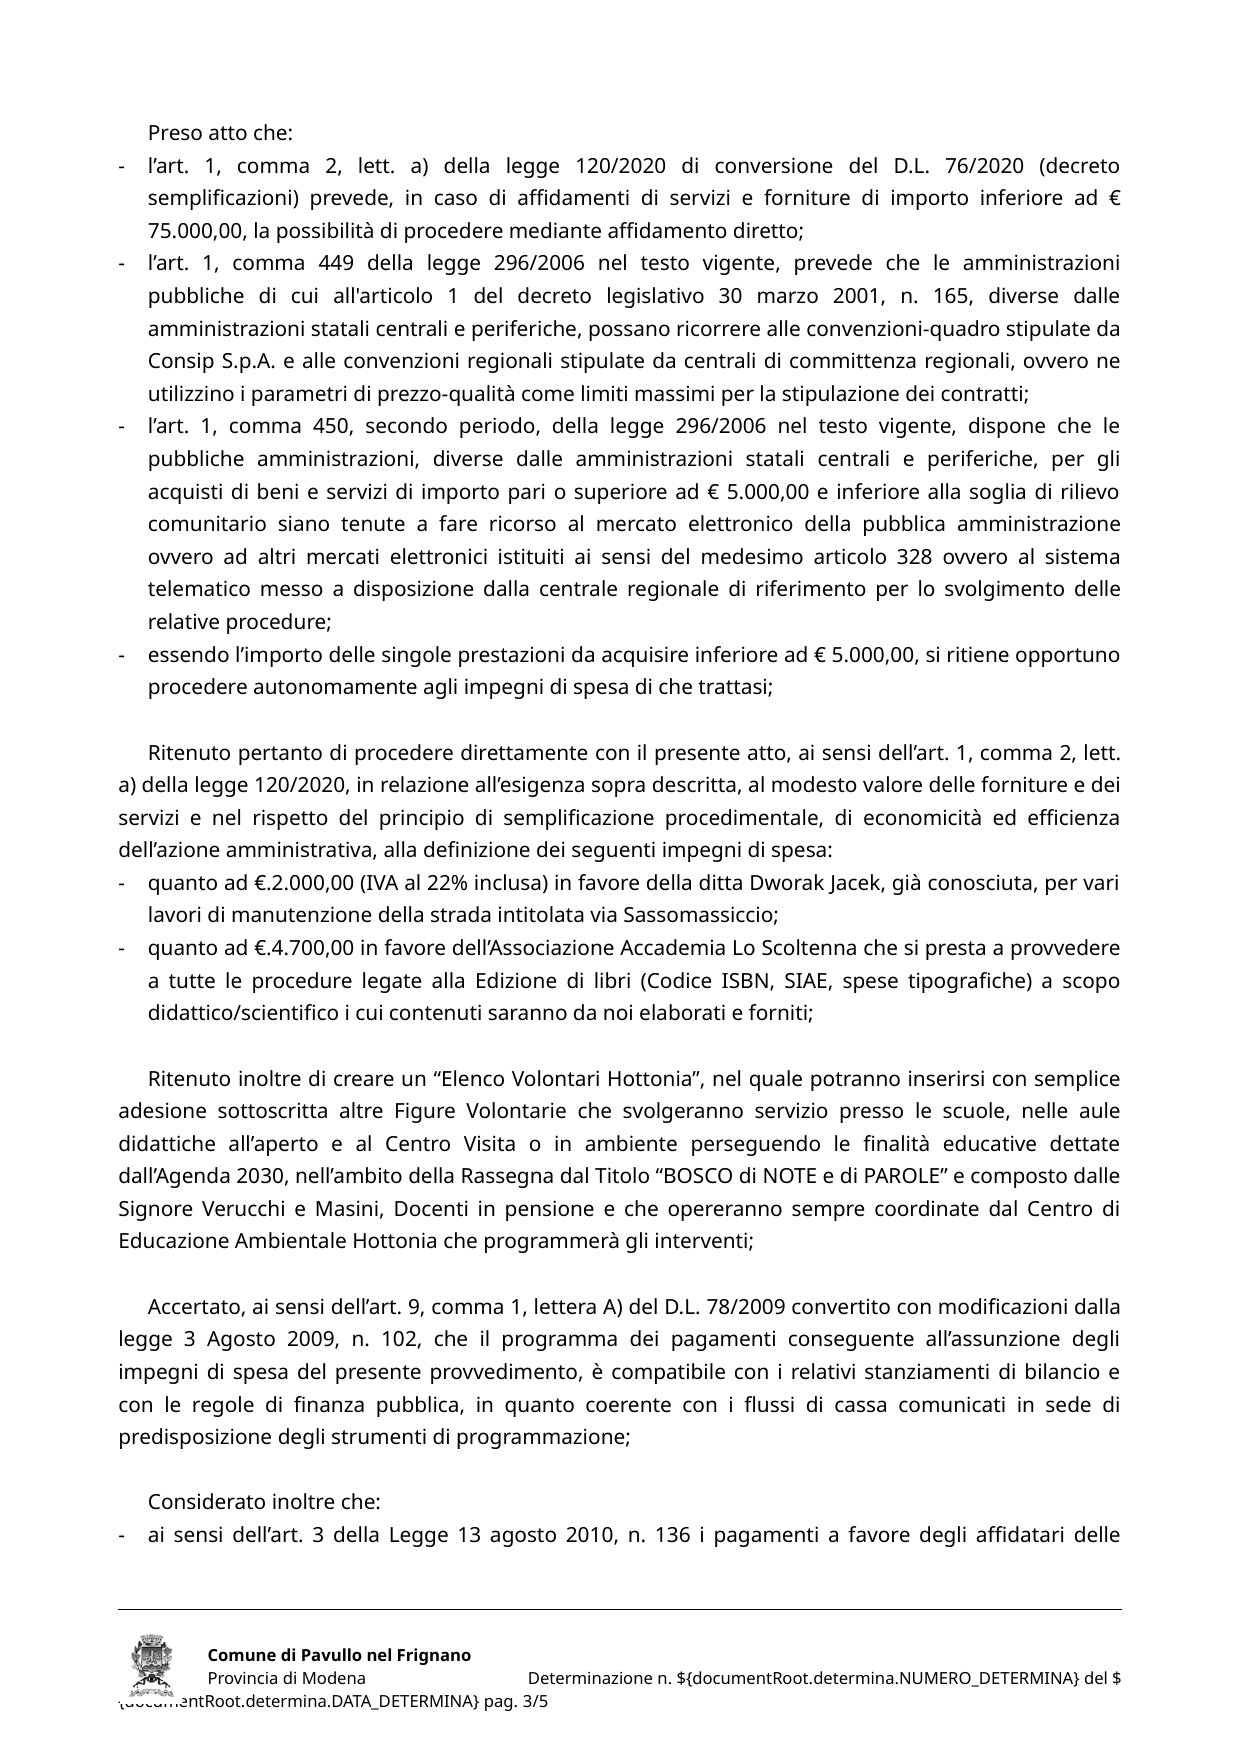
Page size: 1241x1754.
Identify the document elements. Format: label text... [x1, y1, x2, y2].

list l’art. 1, comma 449 della legge 296/2006 nel testo vigente, prevede che le amministrazioni pubbliche di cui all'articolo 1 del decreto legislativo 30 marzo 2001, n. 165, diverse dalle amministrazioni statali centrali e periferiche, possano ricorrere alle convenzioni-quadro stipulate da Consip S.p.A. e alle convenzioni regionali stipulate da centrali di committenza regionali, ovvero ne utilizzino i parametri di prezzo-qualità come limiti massimi per la stipulazione dei contratti; [118, 248, 1122, 407]
text Considerato inoltre che: [118, 1487, 1122, 1516]
list essendo l’importo delle singole prestazioni da acquisire inferiore ad € 5.000,00, si ritiene opportuno procedere autonomamente agli impegni di spesa di che trattasi; [118, 640, 1122, 701]
text Preso atto che: [118, 118, 1122, 147]
list l’art. 1, comma 450, secondo periodo, della legge 296/2006 nel testo vigente, dispone che le pubbliche amministrazioni, diverse dalle amministrazioni statali centrali e periferiche, per gli acquisti di beni e servizi di importo pari o superiore ad € 5.000,00 e inferiore alla soglia di rilievo comunitario siano tenute a fare ricorso al mercato elettronico della pubblica amministrazione ovvero ad altri mercati elettronici istituiti ai sensi del medesimo articolo 328 ovvero al sistema telematico messo a disposizione dalla centrale regionale di riferimento per lo svolgimento delle relative procedure; [118, 412, 1122, 636]
list l’art. 1, comma 2, lett. a) della legge 120/2020 di conversione del D.L. 76/2020 (decreto semplificazioni) prevede, in caso di affidamenti di servizi e forniture di importo inferiore ad € 75.000,00, la possibilità di procedere mediante affidamento diretto; [118, 151, 1122, 244]
picture [120, 1631, 183, 1704]
text Accertato, ai sensi dell’art. 9, comma 1, lettera A) del D.L. 78/2009 convertito con modificazioni dalla legge 3 Agosto 2009, n. 102, che il programma dei pagamenti conseguente all’assunzione degli impegni di spesa del presente provvedimento, è compatibile con i relativi stanziamenti di bilancio e con le regole di finanza pubblica, in quanto coerente con i flussi di cassa comunicati in sede di predisposizione degli strumenti di programmazione; [118, 1292, 1122, 1451]
text Ritenuto inoltre di creare un “Elenco Volontari Hottonia”, nel quale potranno inserirsi con semplice adesione sottoscritta altre Figure Volontarie che svolgeranno servizio presso le scuole, nelle aule didattiche all’aperto e al Centro Visita o in ambiente perseguendo le finalità educative dettate dall’Agenda 2030, nell’ambito della Rassegna dal Titolo “BOSCO di NOTE e di PAROLE” e composto dalle Signore Verucchi e Masini, Docenti in pensione e che opereranno sempre coordinate dal Centro di Educazione Ambientale Hottonia che programmerà gli interventi; [118, 1064, 1122, 1255]
list quanto ad €.4.700,00 in favore dell’Associazione Accademia Lo Scoltenna che si presta a provvedere a tutte le procedure legate alla Edizione di libri (Codice ISBN, SIAE, spese tipografiche) a scopo didattico/scientifico i cui contenuti saranno da noi elaborati e forniti; [118, 933, 1122, 1027]
list ai sensi dell’art. 3 della Legge 13 agosto 2010, n. 136 i pagamenti a favore degli affidatari delle [118, 1520, 1122, 1548]
list quanto ad €.2.000,00 (IVA al 22% inclusa) in favore della ditta Dworak Jacek, già conosciuta, per vari lavori di manutenzione della strada intitolata via Sassomassiccio; [118, 868, 1122, 929]
text Ritenuto pertanto di procedere direttamente con il presente atto, ai sensi dell’art. 1, comma 2, lett. a) della legge 120/2020, in relazione all’esigenza sopra descritta, al modesto valore delle forniture e dei servizi e nel rispetto del principio di semplificazione procedimentale, di economicità ed efficienza dell’azione amministrativa, alla definizione dei seguenti impegni di spesa: [118, 738, 1122, 864]
